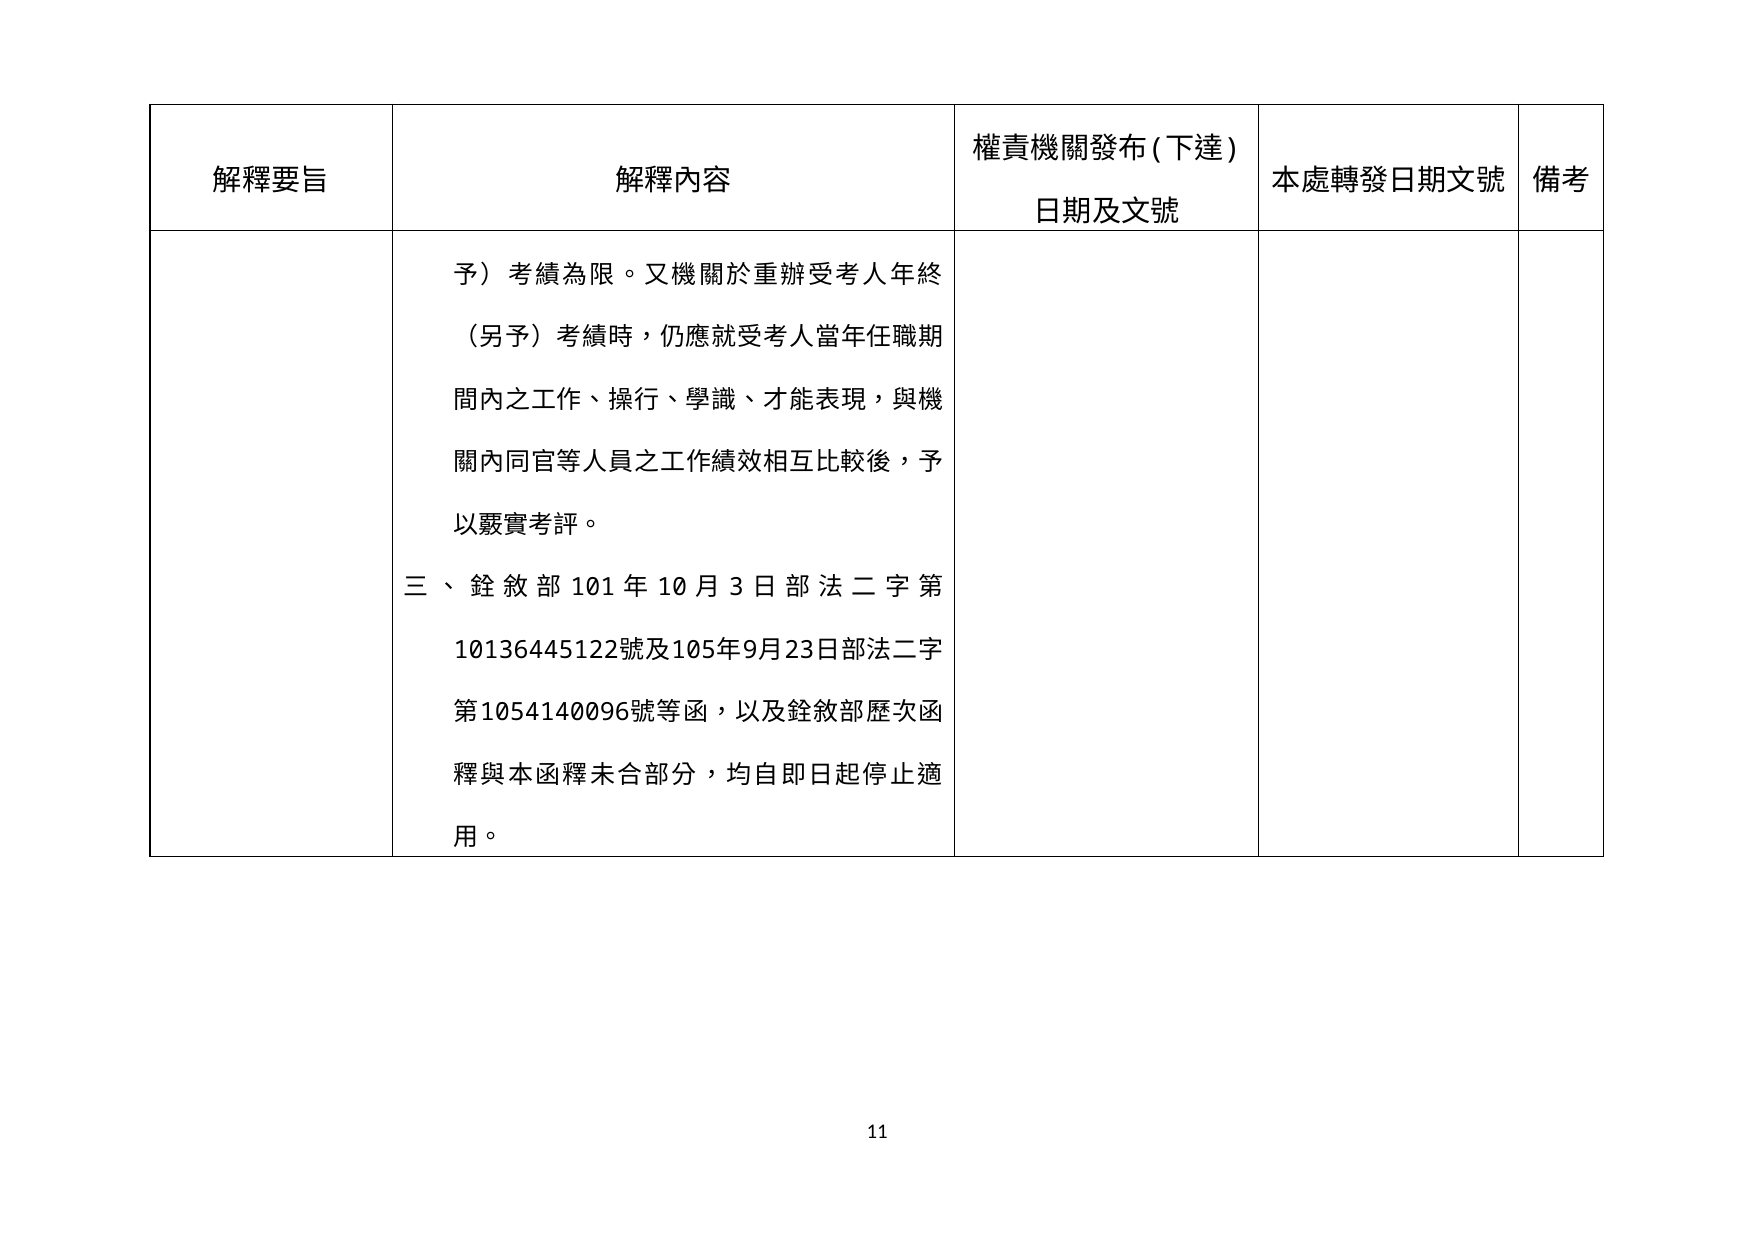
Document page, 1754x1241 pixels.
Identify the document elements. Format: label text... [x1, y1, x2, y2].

table_cell [955, 231, 1258, 856]
table_header 權責機關發布(下達) 日期及文號 [955, 105, 1258, 229]
table_header 備考 [1519, 105, 1603, 229]
table_header 解釋要旨 [151, 105, 392, 229]
table_header 解釋內容 [393, 105, 954, 229]
table_cell [1519, 231, 1603, 856]
table_cell [1259, 231, 1518, 856]
table_cell [151, 231, 392, 856]
table_cell 予）考績為限。又機關於重辦受考人年終（另予）考績時，仍應就受考人當年任職期間內之工作、操行、學識、才能表現，與機關內同官等人員之工作績效相互比較後，予以覈實考評。 三、銓敘部101年10月3日部法二字第10136445122號及105年9月23日部法二字第1054140096號等函，以及銓敘部歷次函釋與本函釋未合部分，均自即日起停止適用。 [393, 231, 954, 856]
table_header 本處轉發日期文號 [1259, 105, 1518, 229]
